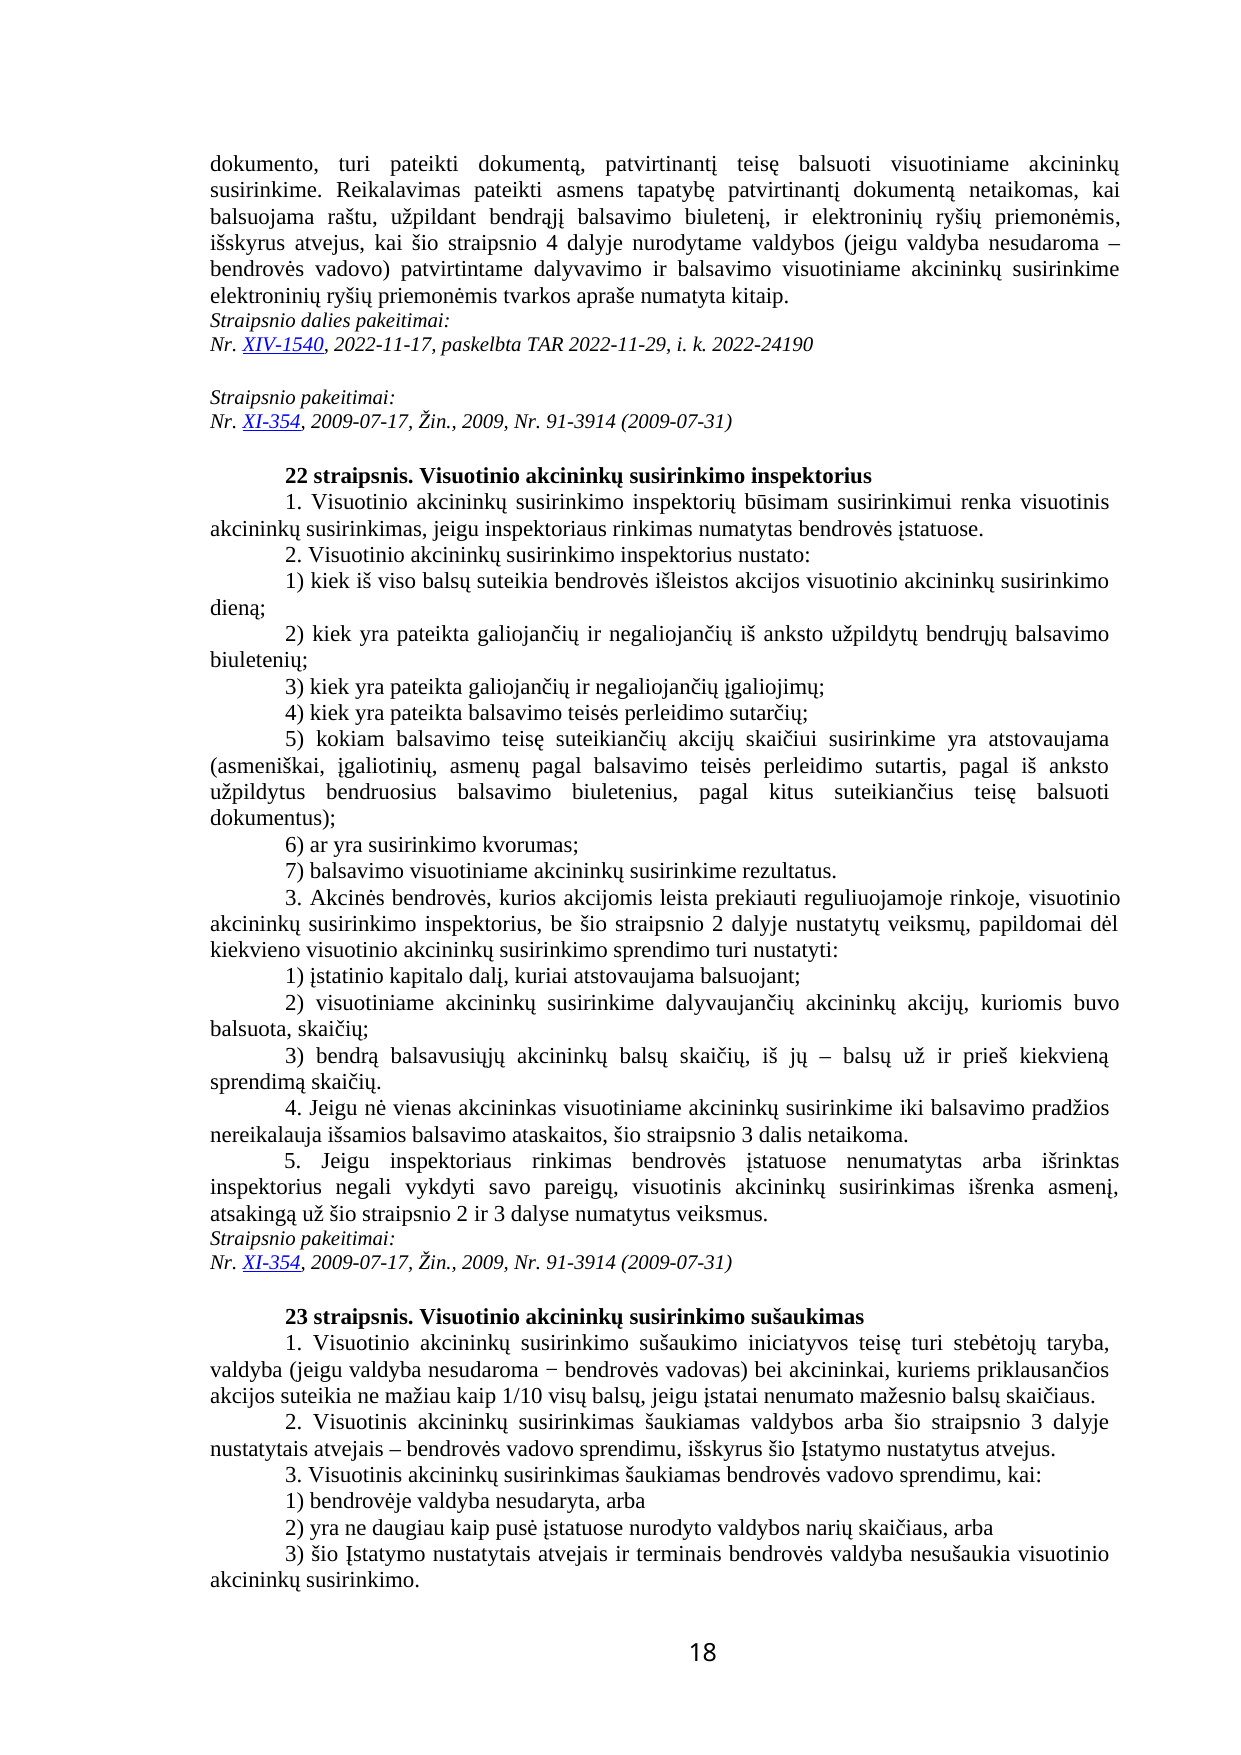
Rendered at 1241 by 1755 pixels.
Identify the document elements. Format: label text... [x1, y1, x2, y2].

text 1. Visuotinio akcininkų susirinkimo sušaukimo iniciatyvos teisę turi stebėtojų taryba, valdyba (jeigu valdyba nesudaroma − bendrovės vadovas) bei akcininkai, kuriems priklausančios akcijos suteikia ne mažiau kaip 1/10 visų balsų, jeigu įstatai nenumato mažesnio balsų skaičiaus. [210, 1329, 1111, 1408]
text 1) bendrovėje valdyba nesudaryta, arba [210, 1487, 1111, 1514]
text 5) kokiam balsavimo teisę suteikiančių akcijų skaičiui susirinkime yra atstovaujama (asmeniškai, įgaliotinių, asmenų pagal balsavimo teisės perleidimo sutartis, pagal iš anksto užpildytus bendruosius balsavimo biuletenius, pagal kitus suteikiančius teisę balsuoti dokumentus); [210, 725, 1111, 831]
text 3. Akcinės bendrovės, kurios akcijomis leista prekiauti reguliuojamoje rinkoje, visuotinio akcininkų susirinkimo inspektorius, be šio straipsnio 2 dalyje nustatytų veiksmų, papildomai dėl kiekvieno visuotinio akcininkų susirinkimo sprendimo turi nustatyti: [210, 883, 1120, 963]
text 3) kiek yra pateikta galiojančių ir negaliojančių įgaliojimų; [210, 673, 1111, 699]
text 1. Visuotinio akcininkų susirinkimo inspektorių būsimam susirinkimui renka visuotinis akcininkų susirinkimas, jeigu inspektoriaus rinkimas numatytas bendrovės įstatuose. [210, 488, 1111, 541]
text 23 straipsnis. Visuotinio akcininkų susirinkimo sušaukimas [210, 1303, 1111, 1329]
text 6) ar yra susirinkimo kvorumas; [210, 831, 1111, 857]
text 3. Visuotinis akcininkų susirinkimas šaukiamas bendrovės vadovo sprendimu, kai: [210, 1461, 1111, 1487]
text 2) yra ne daugiau kaip pusė įstatuose nurodyto valdybos narių skaičiaus, arba [210, 1514, 1111, 1540]
text 2) visuotiniame akcininkų susirinkime dalyvaujančių akcininkų akcijų, kuriomis buvo balsuota, skaičių; [210, 989, 1120, 1042]
text 1) įstatinio kapitalo dalį, kuriai atstovaujama balsuojant; [210, 963, 1120, 989]
text 3) šio Įstatymo nustatytais atvejais ir terminais bendrovės valdyba nesušaukia visuotinio akcininkų susirinkimo. [210, 1540, 1111, 1593]
text 2. Visuotinis akcininkų susirinkimas šaukiamas valdybos arba šio straipsnio 3 dalyje nustatytais atvejais – bendrovės vadovo sprendimu, išskyrus šio Įstatymo nustatytus atvejus. [210, 1408, 1111, 1461]
text Straipsnio dalies pakeitimai: [210, 308, 1120, 332]
text Nr. XI-354, 2009-07-17, Žin., 2009, Nr. 91-3914 (2009-07-31) [210, 409, 1120, 433]
text dokumento, turi pateikti dokumentą, patvirtinantį teisę balsuoti visuotiniame akcininkų susirinkime. Reikalavimas pateikti asmens tapatybę patvirtinantį dokumentą netaikomas, kai balsuojama raštu, užpildant bendrąjį balsavimo biuletenį, ir elektroninių ryšių priemonėmis, išskyrus atvejus, kai šio straipsnio 4 dalyje nurodytame valdybos (jeigu valdyba nesudaroma – bendrovės vadovo) patvirtintame dalyvavimo ir balsavimo visuotiniame akcininkų susirinkime elektroninių ryšių priemonėmis tvarkos apraše numatyta kitaip. [210, 150, 1120, 308]
text Straipsnio pakeitimai: [210, 385, 1120, 409]
text 4. Jeigu nė vienas akcininkas visuotiniame akcininkų susirinkime iki balsavimo pradžios nereikalauja išsamios balsavimo ataskaitos, šio straipsnio 3 dalis netaikoma. [210, 1094, 1111, 1147]
text 1) kiek iš viso balsų suteikia bendrovės išleistos akcijos visuotinio akcininkų susirinkimo dieną; [210, 567, 1111, 620]
text Nr. XIV-1540, 2022-11-17, paskelbta TAR 2022-11-29, i. k. 2022-24190 [210, 332, 1120, 356]
text 4) kiek yra pateikta balsavimo teisės perleidimo sutarčių; [210, 699, 1111, 725]
text 22 straipsnis. Visuotinio akcininkų susirinkimo inspektorius [210, 462, 1111, 488]
text 2. Visuotinio akcininkų susirinkimo inspektorius nustato: [210, 541, 1111, 567]
text 7) balsavimo visuotiniame akcininkų susirinkime rezultatus. [210, 857, 1111, 883]
text 3) bendrą balsavusiųjų akcininkų balsų skaičių, iš jų – balsų už ir prieš kiekvieną sprendimą skaičių. [210, 1042, 1111, 1094]
text Straipsnio pakeitimai: [210, 1226, 1120, 1250]
text 2) kiek yra pateikta galiojančių ir negaliojančių iš anksto užpildytų bendrųjų balsavimo biuletenių; [210, 620, 1111, 673]
text Nr. XI-354, 2009-07-17, Žin., 2009, Nr. 91-3914 (2009-07-31) [210, 1250, 1120, 1274]
text 5. Jeigu inspektoriaus rinkimas bendrovės įstatuose nenumatytas arba išrinktas inspektorius negali vykdyti savo pareigų, visuotinis akcininkų susirinkimas išrenka asmenį, atsakingą už šio straipsnio 2 ir 3 dalyse numatytus veiksmus. [210, 1147, 1120, 1226]
